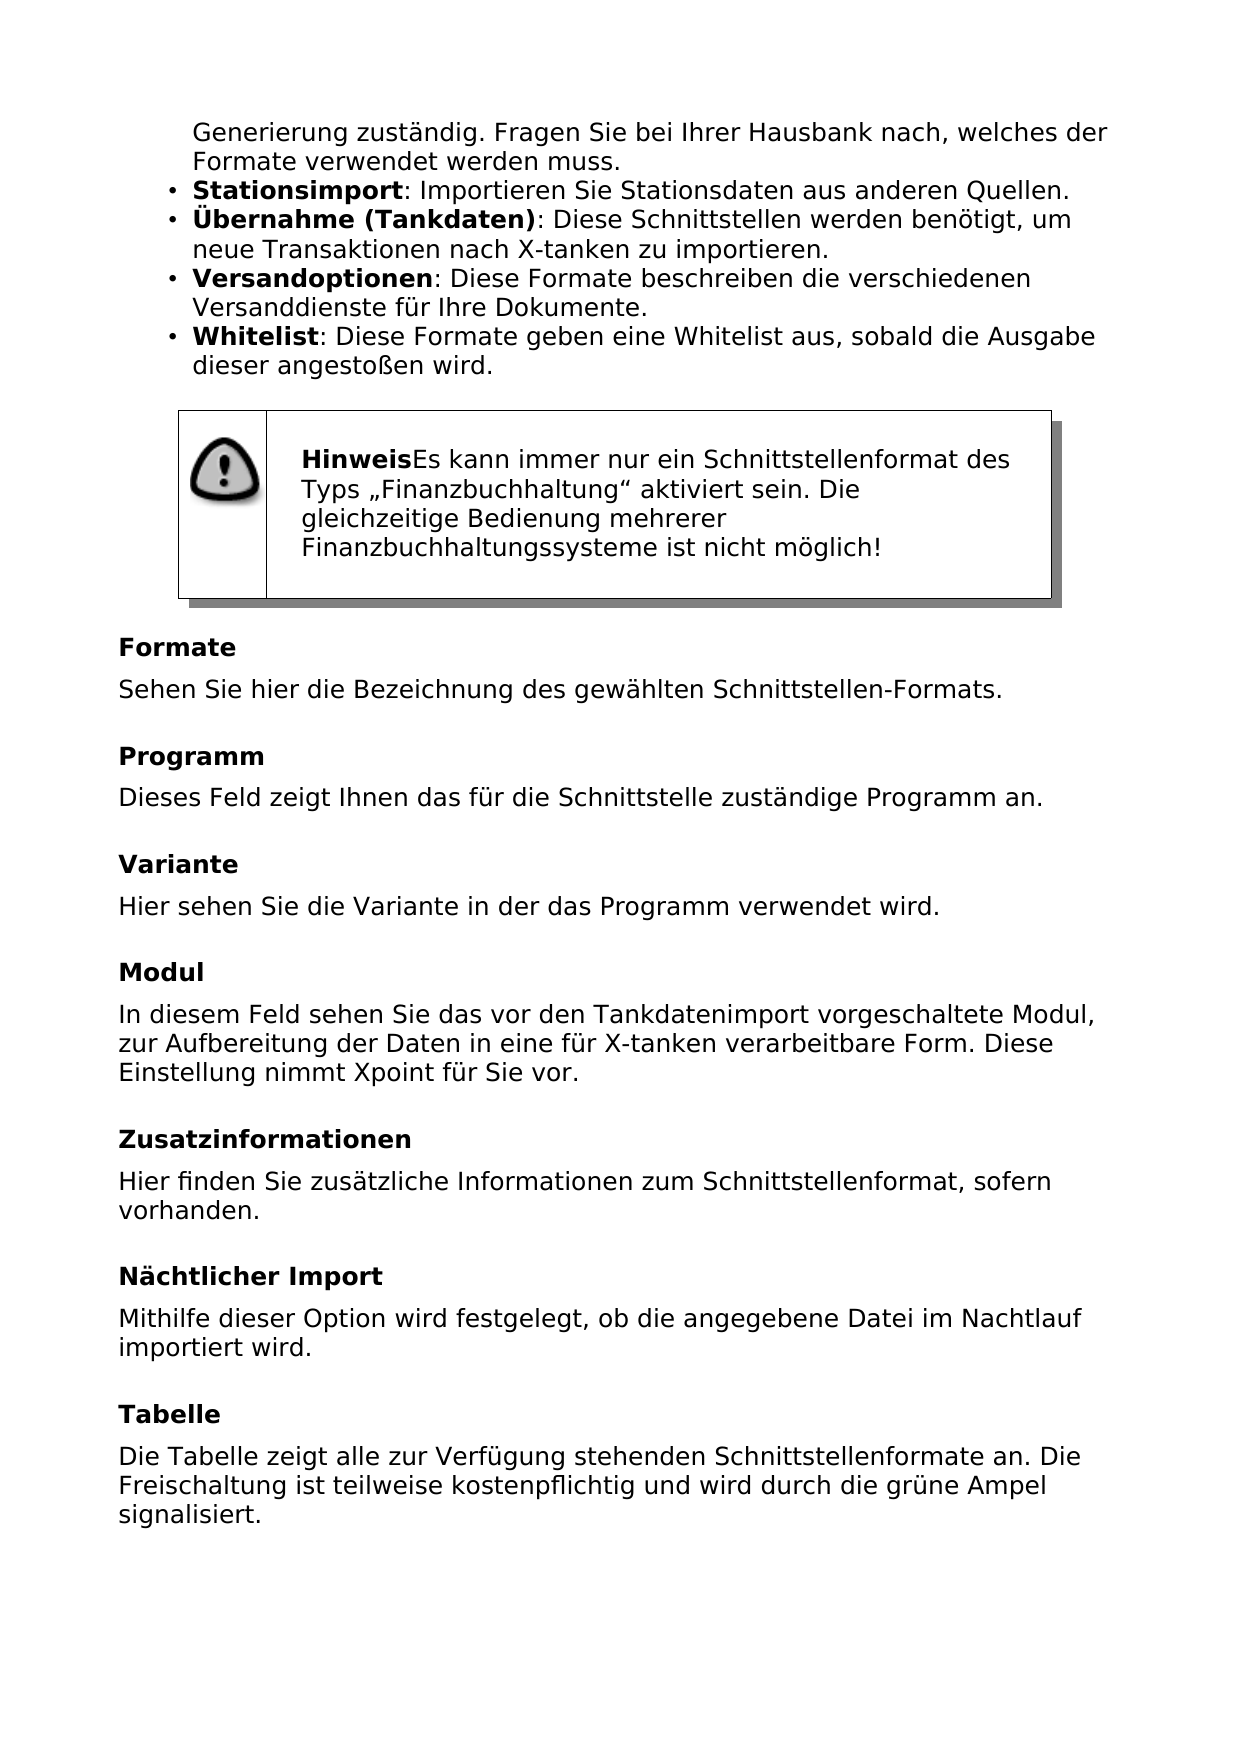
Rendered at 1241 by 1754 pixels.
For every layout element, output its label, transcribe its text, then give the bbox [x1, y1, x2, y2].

text Mithilfe dieser Option wird festgelegt, ob die angegebene Datei im Nachtlauf importiert wird. [118, 1304, 1122, 1363]
subtitle Tabelle [118, 1400, 1122, 1429]
text Sehen Sie hier die Bezeichnung des gewählten Schnittstellen-Formats. [118, 675, 1122, 704]
list Generierung zuständig. Fragen Sie bei Ihrer Hausbank nach, welches der Formate verwendet werden muss. [177, 118, 1122, 176]
subtitle Nächtlicher Import [118, 1263, 1122, 1292]
text Hier sehen Sie die Variante in der das Programm verwendet wird. [118, 892, 1122, 921]
list Whitelist: Diese Formate geben eine Whitelist aus, sobald die Ausgabe dieser angestoßen wird. [177, 322, 1122, 381]
subtitle Programm [118, 742, 1122, 771]
text Hier finden Sie zusätzliche Informationen zum Schnittstellenformat, sofern vorhanden. [118, 1167, 1122, 1225]
text Dieses Feld zeigt Ihnen das für die Schnittstelle zuständige Programm an. [118, 783, 1122, 813]
table_header [179, 411, 266, 598]
subtitle Formate [118, 633, 1122, 663]
subtitle Zusatzinformationen [118, 1125, 1122, 1154]
list Übernahme (Tankdaten): Diese Schnittstellen werden benötigt, um neue Transaktionen nach X-tanken zu importieren. [177, 206, 1122, 264]
table_header HinweisEs kann immer nur ein Schnittstellenformat des Typs „Finanzbuchhaltung“ aktiviert sein. Die gleichzeitige Bedienung mehrerer Finanzbuchhaltungssysteme ist nicht möglich! [267, 411, 1051, 598]
list Stationsimport: Importieren Sie Stationsdaten aus anderen Quellen. [177, 176, 1122, 206]
text In diesem Feld sehen Sie das vor den Tankdatenimport vorgeschaltete Modul, zur Aufbereitung der Daten in eine für X-tanken verarbeitbare Form. Diese Einstellung nimmt Xpoint für Sie vor. [118, 1000, 1122, 1088]
text Die Tabelle zeigt alle zur Verfügung stehenden Schnittstellenformate an. Die Freischaltung ist teilweise kostenpflichtig und wird durch die grüne Ampel signalisiert. [118, 1442, 1122, 1529]
subtitle Variante [118, 850, 1122, 879]
picture [190, 433, 266, 509]
list Versandoptionen: Diese Formate beschreiben die verschiedenen Versanddienste für Ihre Dokumente. [177, 264, 1122, 322]
subtitle Modul [118, 958, 1122, 988]
